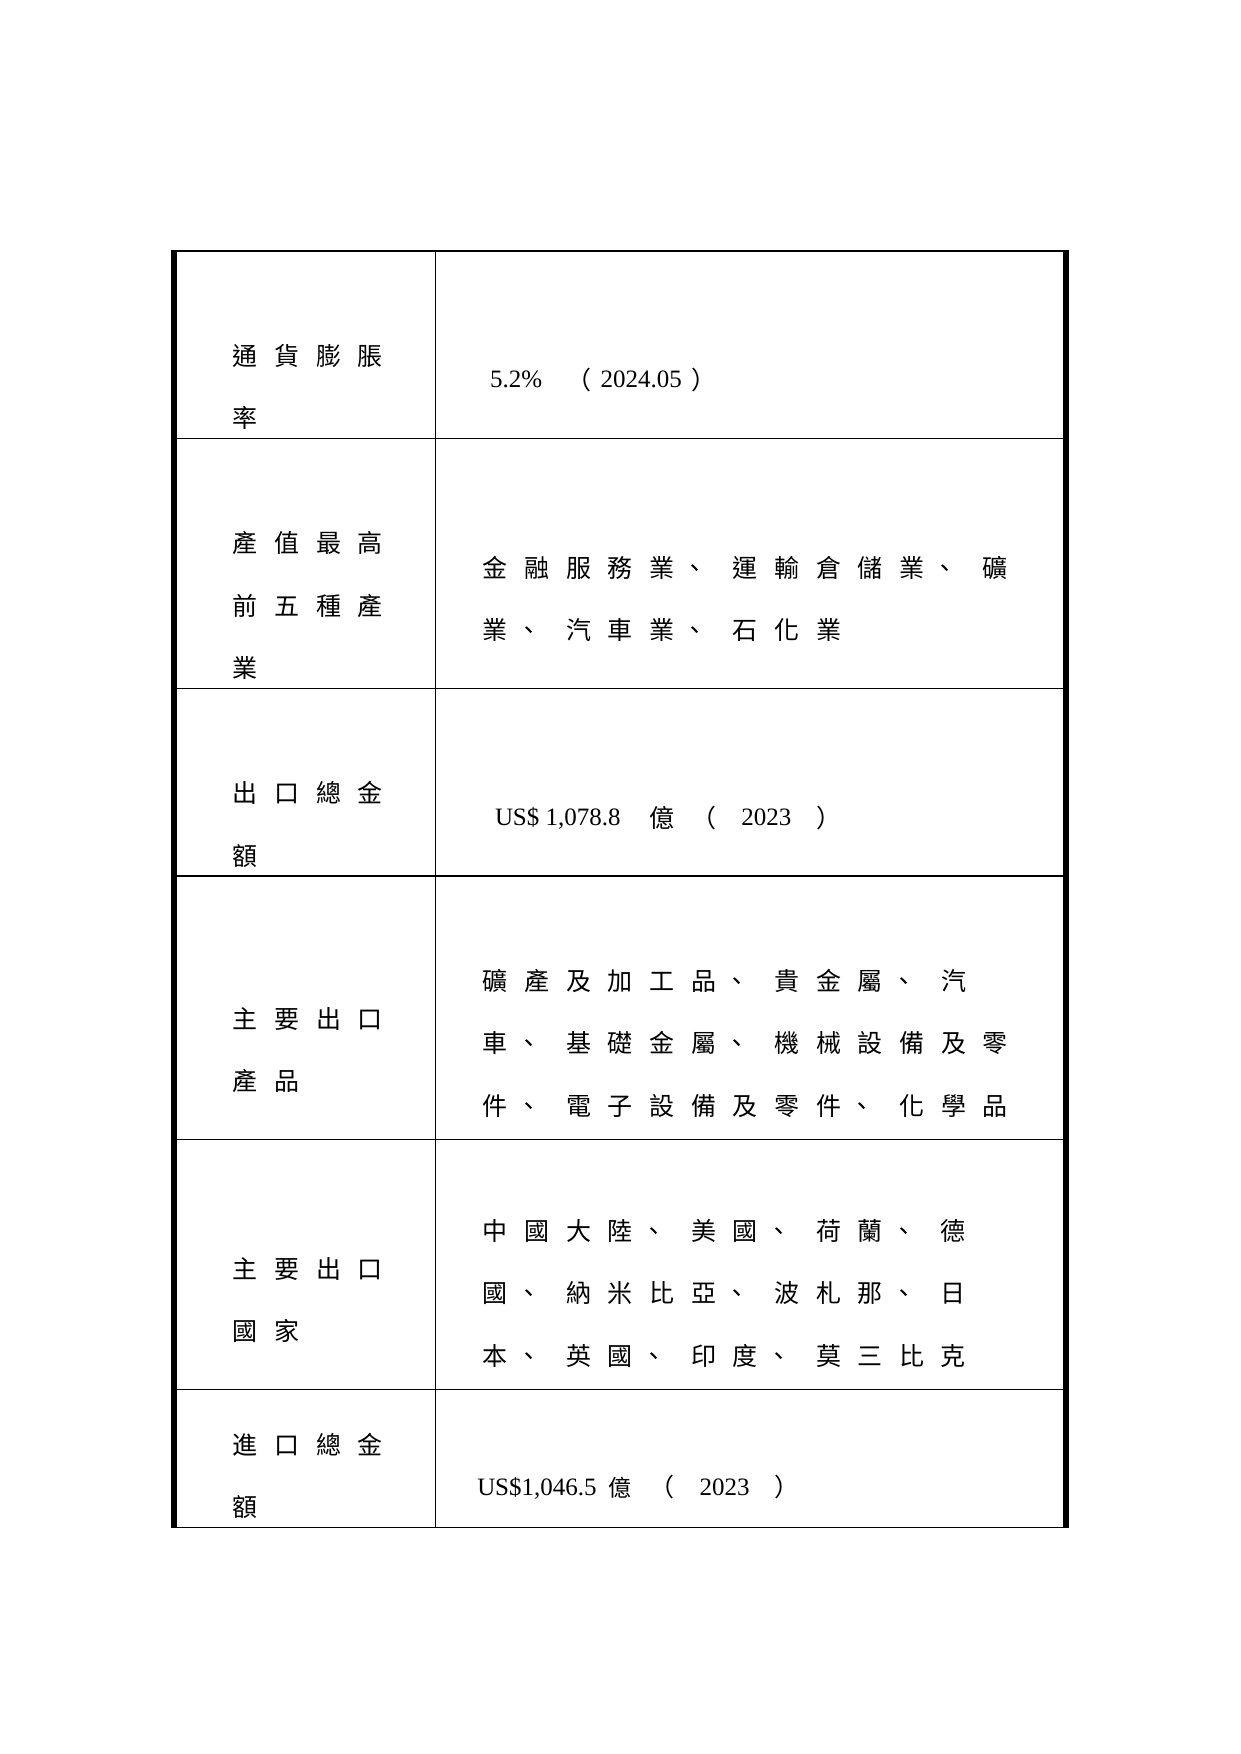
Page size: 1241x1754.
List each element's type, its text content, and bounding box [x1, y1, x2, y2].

table_cell 通貨膨脹率 [177, 252, 435, 438]
table_cell 產值最高前五種產業 [177, 439, 435, 688]
table_cell 礦產及加工品、貴金屬、汽車、基礎金屬、機械設備及零件、電子設備及零件、化學品 [436, 877, 1063, 1138]
table_cell 中國大陸、美國、荷蘭、德國、納米比亞、波札那、日本、英國、印度、莫三比克 [436, 1140, 1063, 1388]
table_cell 出口總金額 [177, 689, 435, 875]
table_cell 主要出口國家 [177, 1140, 435, 1388]
table_cell US$ 1,078.8億（2023） [436, 689, 1063, 875]
table_cell 主要出口產品 [177, 877, 435, 1138]
table_cell 5.2%（2024.05） [436, 252, 1063, 438]
table_cell 金融服務業、運輸倉儲業、礦業、汽車業、石化業 [436, 439, 1063, 688]
table_cell 進口總金額 [177, 1390, 435, 1527]
table_cell US$1,046.5億（2023） [436, 1390, 1063, 1527]
